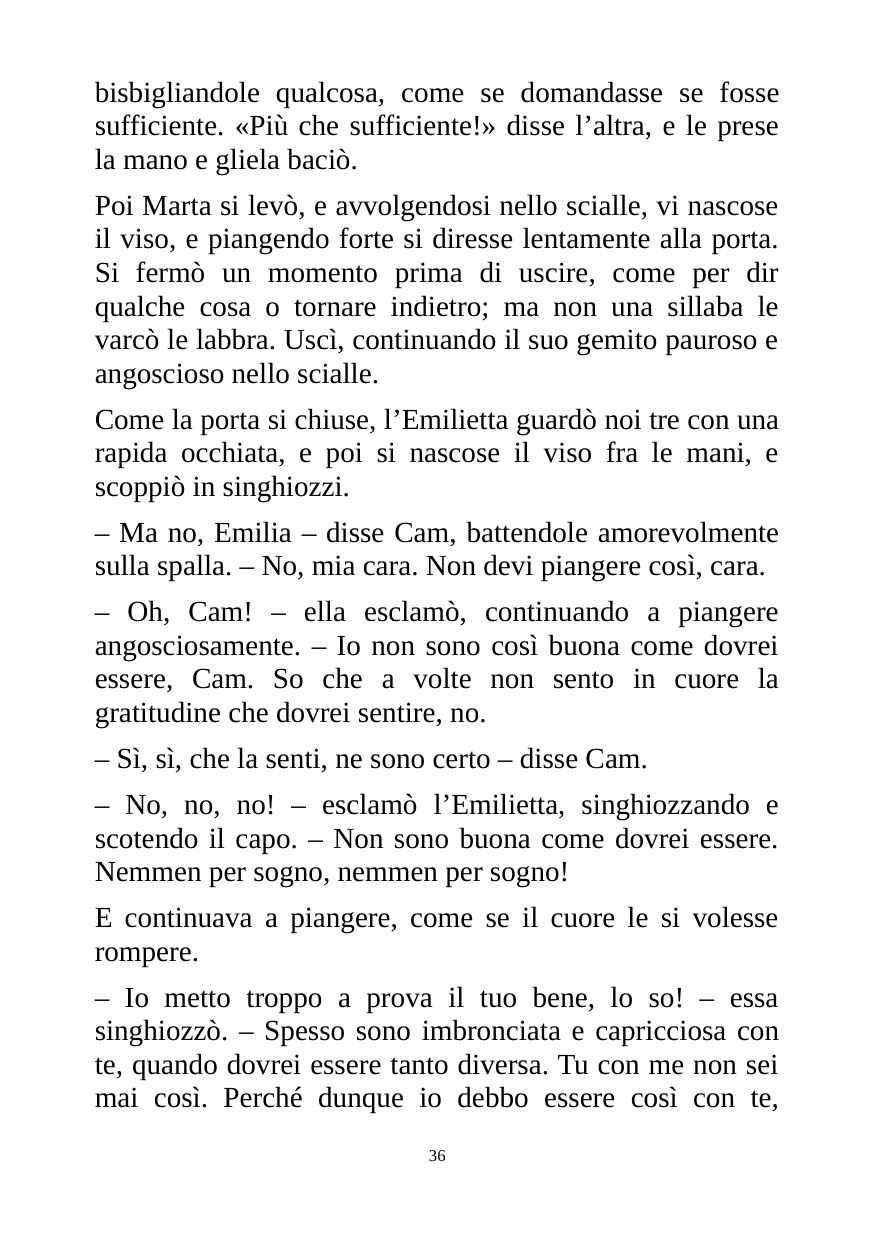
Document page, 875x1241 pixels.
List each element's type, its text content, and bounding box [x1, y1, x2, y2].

text – Sì, sì, che la senti, ne sono certo – disse Cam. [94, 741, 779, 775]
text – Io metto troppo a prova il tuo bene, lo so! – essa singhiozzò. – Spesso sono imbronciata e capricciosa con te, quando dovrei essere tanto diversa. Tu con me non sei mai così. Perché dunque io debbo essere così con te, [94, 980, 779, 1114]
text E continuava a piangere, come se il cuore le si volesse rompere. [94, 900, 779, 967]
text – Oh, Cam! – ella esclamò, continuando a piangere angosciosamente. – Io non sono così buona come dovrei essere, Cam. So che a volte non sento in cuore la gratitudine che dovrei sentire, no. [94, 594, 779, 729]
text – No, no, no! – esclamò l’Emilietta, singhiozzando e scotendo il capo. – Non sono buona come dovrei essere. Nemmen per sogno, nemmen per sogno! [94, 787, 779, 888]
text – Ma no, Emilia – disse Cam, battendole amorevolmente sulla spalla. – No, mia cara. Non devi piangere così, cara. [94, 515, 779, 582]
text Poi Marta si levò, e avvolgendosi nello scialle, vi nascose il viso, e piangendo forte si diresse lentamente alla porta. Si fermò un momento prima di uscire, come per dir qualche cosa o tornare indietro; ma non una sillaba le varcò le labbra. Uscì, continuando il suo gemito pauroso e angoscioso nello scialle. [94, 188, 779, 389]
text Come la porta si chiuse, l’Emilietta guardò noi tre con una rapida occhiata, e poi si nascose il viso fra le mani, e scoppiò in singhiozzi. [94, 402, 779, 502]
text bisbigliandole qualcosa, come se domandasse se fosse sufficiente. «Più che sufficiente!» disse l’altra, e le prese la mano e gliela baciò. [94, 75, 779, 176]
